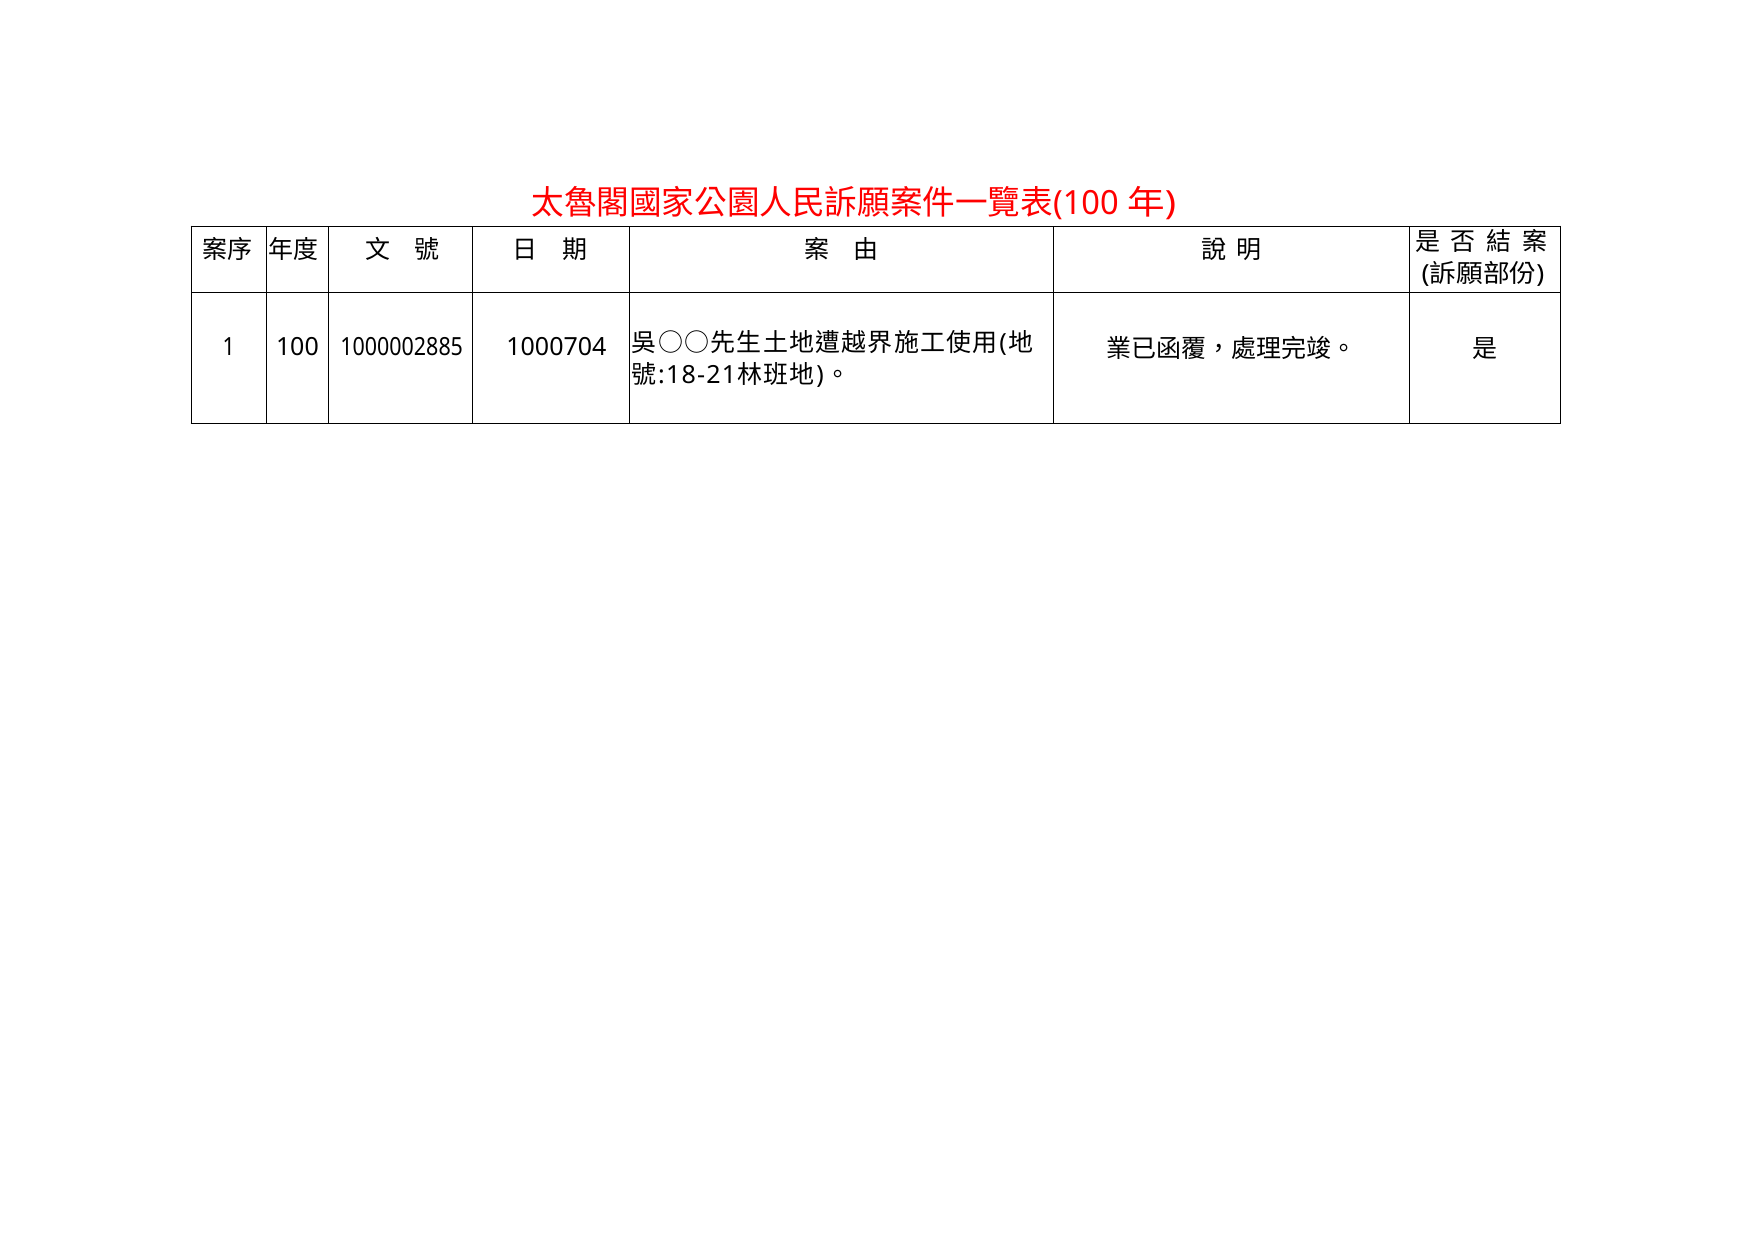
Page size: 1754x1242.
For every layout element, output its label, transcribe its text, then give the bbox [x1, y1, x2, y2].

table_cell 業已函覆，處理完竣。 [1054, 293, 1409, 423]
table_cell 1000704 [473, 293, 629, 423]
table_header 日 期 [473, 227, 629, 292]
table_cell 吳○○先生土地遭越界施工使用(地號:18-21林班地)。 [630, 293, 1053, 423]
text 太魯閣國家公園人民訴願案件一覽表(100 年) [531, 181, 1573, 223]
table_cell 是 [1410, 293, 1560, 423]
table_header 年度 [267, 227, 328, 292]
table_cell 1 [192, 293, 266, 423]
table_cell 100 [267, 293, 328, 423]
table_header 文 號 [329, 227, 472, 292]
table_header 是 否 結 案 (訴願部份) [1410, 227, 1560, 292]
table_header 說 明 [1054, 227, 1409, 292]
table_header 案序 [192, 227, 266, 292]
table_cell 1000002885 [329, 293, 472, 423]
table_header 案 由 [630, 227, 1053, 292]
